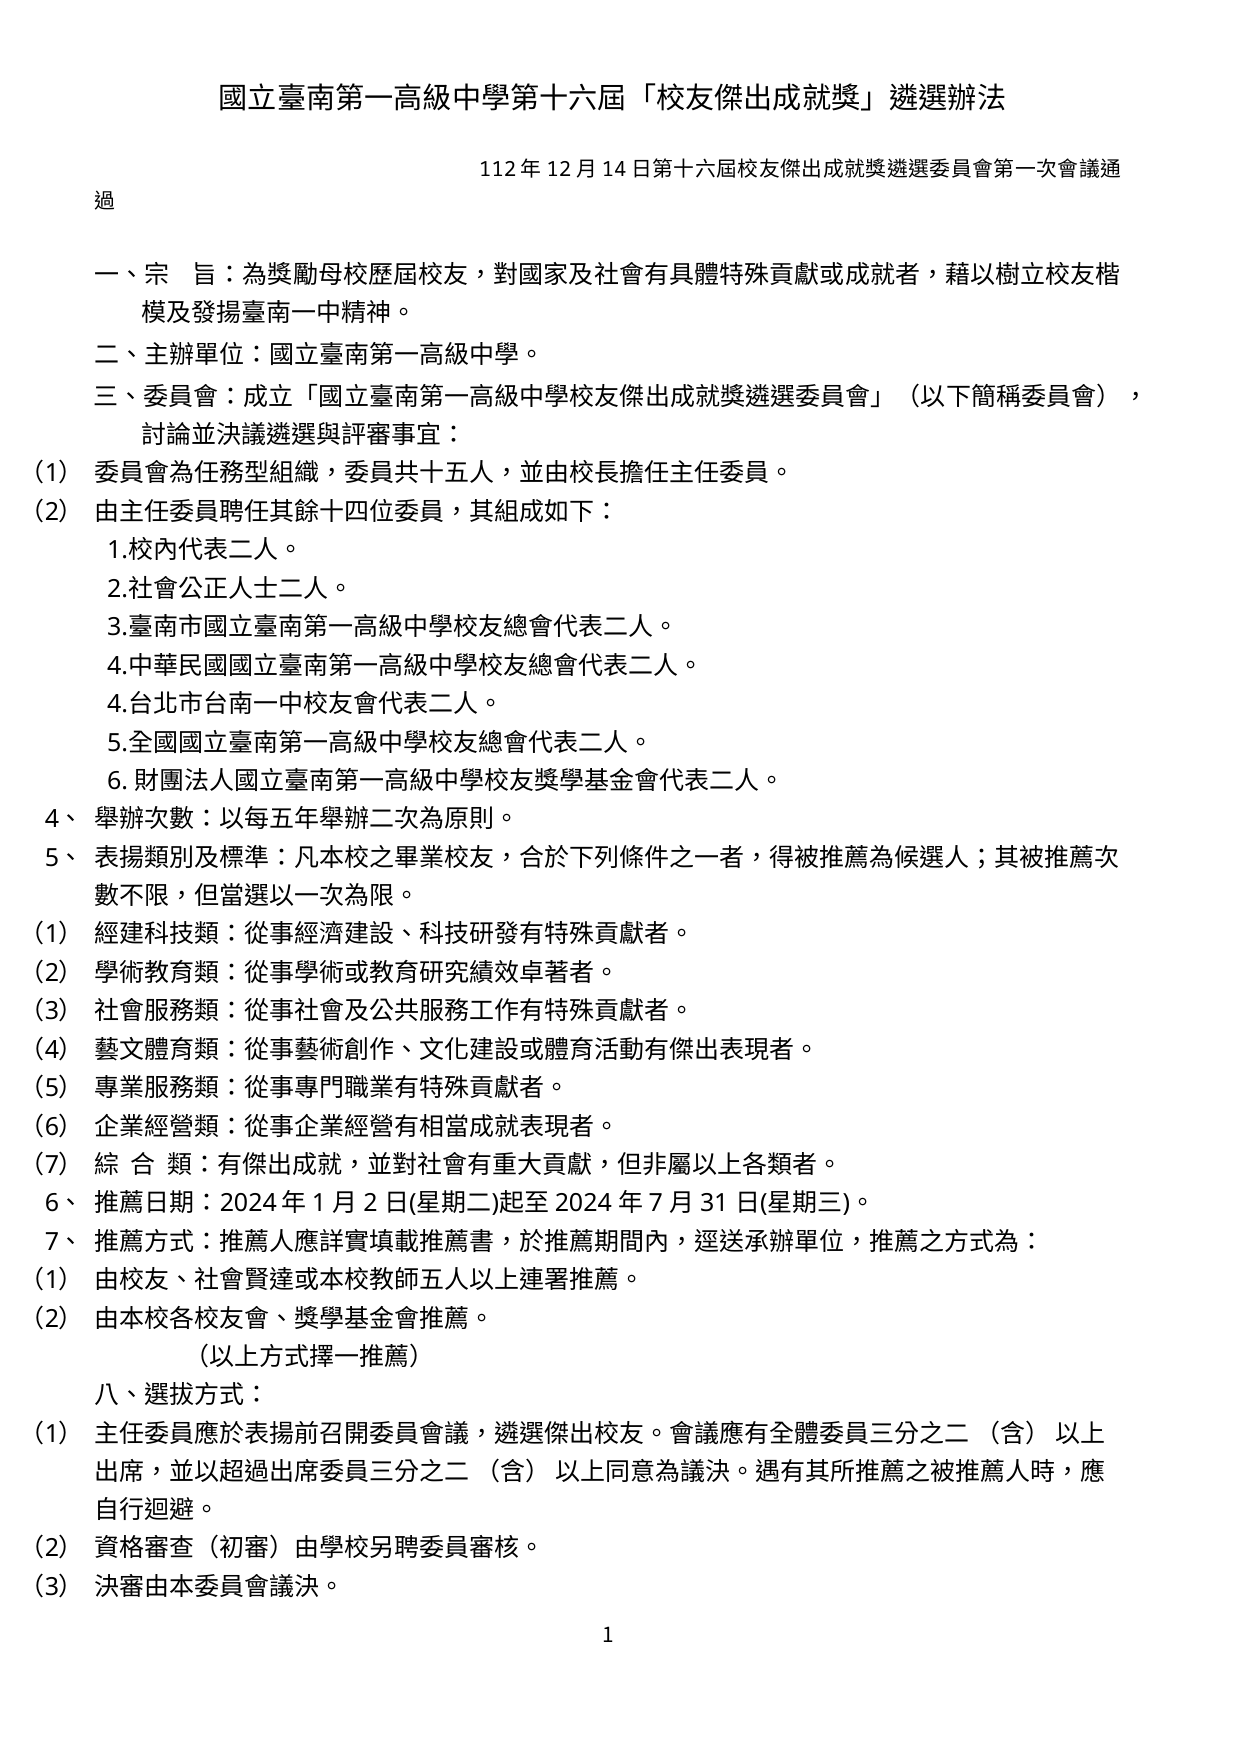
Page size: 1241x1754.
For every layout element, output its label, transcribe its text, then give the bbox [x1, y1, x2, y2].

text 4.台北市台南一中校友會代表二人。 [94, 683, 1123, 720]
list 委員會為任務型組織，委員共十五人，並由校長擔任主任委員。 [19, 453, 1123, 489]
list 藝文體育類：從事藝術創作、文化建設或體育活動有傑出表現者。 [19, 1029, 1123, 1065]
list 由校友、社會賢達或本校教師五人以上連署推薦。 [19, 1260, 1123, 1296]
text 三、委員會：成立「國立臺南第一高級中學校友傑出成就獎遴選委員會」（以下簡稱委員會），討論並決議遴選與評審事宜： [93, 376, 1123, 451]
list 舉辦次數：以每五年舉辦二次為原則。 [44, 799, 1123, 835]
list 推薦方式：推薦人應詳實填載推薦書，於推薦期間內，逕送承辦單位，推薦之方式為： [44, 1221, 1123, 1257]
text 八、選拔方式： [94, 1375, 1123, 1411]
list 經建科技類：從事經濟建設、科技研發有特殊貢獻者。 [19, 914, 1123, 950]
list 企業經營類：從事企業經營有相當成就表現者。 [19, 1106, 1123, 1142]
list 主任委員應於表揚前召開委員會議，遴選傑出校友。會議應有全體委員三分之二 （含） 以上出席，並以超過出席委員三分之二 （含） 以上同意為議決。遇有其所推薦之被推薦人時，應自行迴避。 [19, 1413, 1123, 1526]
list 由本校各校友會、獎學基金會推薦。 [19, 1298, 1123, 1334]
text 4.中華民國國立臺南第一高級中學校友總會代表二人。 [94, 645, 1123, 681]
text 一、宗 旨：為獎勵母校歷屆校友，對國家及社會有具體特殊貢獻或成就者，藉以樹立校友楷模及發揚臺南一中精神。 [94, 254, 1123, 328]
list 學術教育類：從事學術或教育研究績效卓著者。 [19, 952, 1123, 988]
list 決審由本委員會議決。 [19, 1566, 1123, 1603]
list 社會服務類：從事社會及公共服務工作有特殊貢獻者。 [19, 991, 1123, 1027]
text （以上方式擇一推薦） [184, 1337, 1123, 1373]
list 表揚類別及標準：凡本校之畢業校友，合於下列條件之一者，得被推薦為候選人；其被推薦次數不限，但當選以一次為限。 [44, 837, 1123, 912]
text 2.社會公正人士二人。 [94, 568, 1123, 604]
text 1.校內代表二人。 [94, 530, 1123, 566]
list 資格審查（初審）由學校另聘委員審核。 [19, 1528, 1123, 1564]
list 專業服務類：從事專門職業有特殊貢獻者。 [19, 1067, 1123, 1104]
text 5.全國國立臺南第一高級中學校友總會代表二人。 [94, 722, 1123, 758]
text 二、主辦單位：國立臺南第一高級中學。 [93, 334, 1123, 371]
text 國立臺南第一高級中學第十六屆「校友傑出成就獎」遴選辦法 [218, 75, 1216, 117]
text 3.臺南市國立臺南第一高級中學校友總會代表二人。 [94, 607, 1123, 643]
list 綜 合 類：有傑出成就，並對社會有重大貢獻，但非屬以上各類者。 [19, 1144, 1123, 1181]
list 推薦日期：2024年1 月 2 日(星期二)起至 2024 年7 月 31 日(星期三)。 [44, 1183, 1123, 1219]
text 6. 財團法人國立臺南第一高級中學校友獎學基金會代表二人。 [94, 760, 1123, 797]
text 112年12月14日第十六屆校友傑出成就獎遴選委員會第一次會議通過 [94, 152, 1123, 214]
list 由主任委員聘任其餘十四位委員，其組成如下： [19, 491, 1123, 528]
